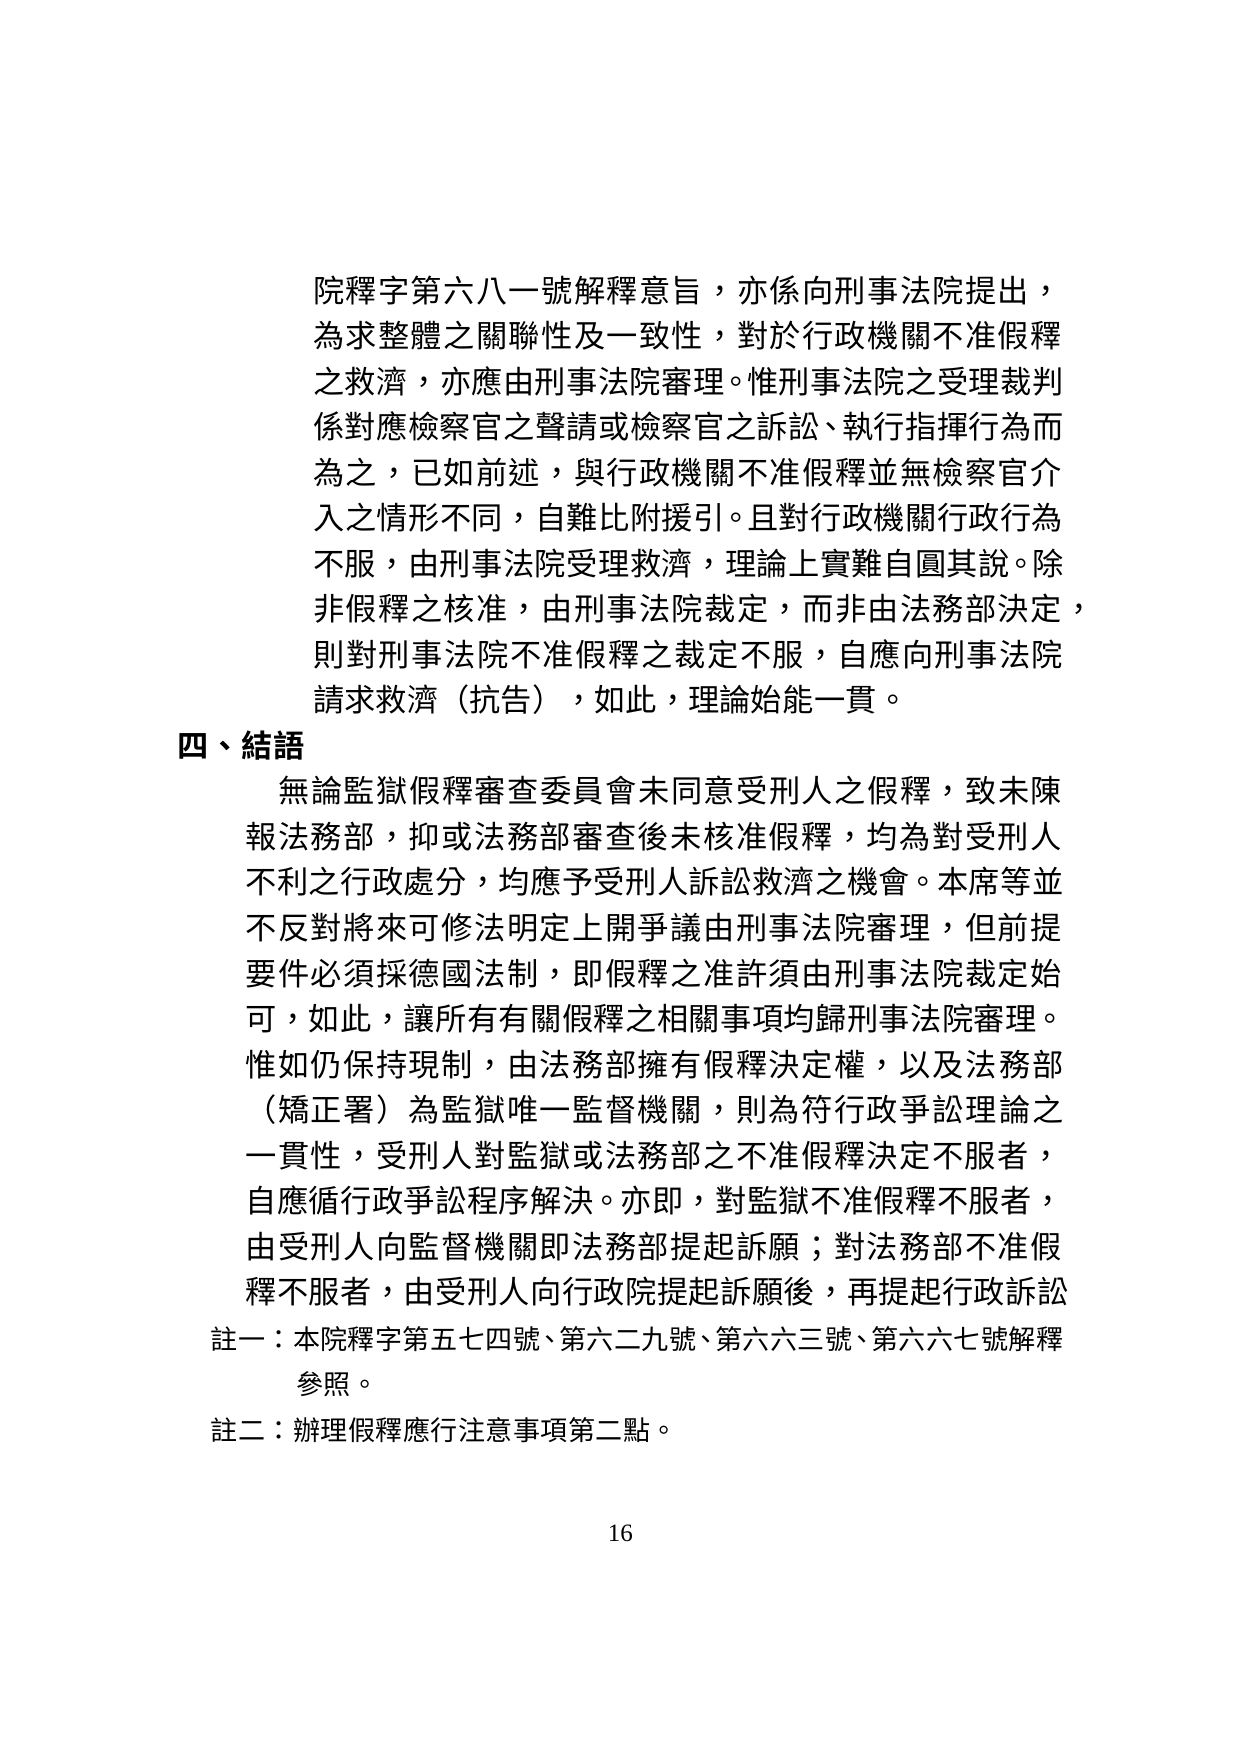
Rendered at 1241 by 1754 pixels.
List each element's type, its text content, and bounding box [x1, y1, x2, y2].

text 註二：辦理假釋應行注意事項第二點。 [210, 1404, 1063, 1449]
text 假釋乃裁判確定後執行中，受刑人符合一定之要件，由監獄審查委員會決議，報請法務部核准，其最後決定權乃屬法務部，屬於司法行政權之範圍，無論准否，本質上要屬行政行為，對行政機關不准假釋之決定如有不服，自屬行政訴訟法第二條所稱得提起行政訴訟之公法上爭議，而應依循行政爭訟程序，由行政法院審理。或謂假釋之准駁與假釋之撤銷均屬刑之執行一環，假釋之准許，由刑事法院裁定付保護管束；假釋撤銷之救濟，依刑事訴訟法第四百八十四條規定及參照本院釋字第六八一號解釋意旨，亦係向刑事法院提出，為求整體之關聯性及一致性，對於行政機關不准假釋之救濟，亦應由刑事法院審理。惟刑事法院之受理裁判，係對應檢察官之聲請或檢察官之訴訟、執行指揮行為而為之，已如前述，與行政機關不准假釋並無檢察官介入之情形不同，自難比附援引。且對行政機關行政行為不服，由刑事法院受理救濟，理論上實難自圓其說。除非假釋之核准，由刑事法院裁定，而非由法務部決定，則對刑事法院不准假釋之裁定不服，自應向刑事法院請求救濟（抗告），如此，理論始能一貫。 [313, 266, 1063, 721]
text 無論監獄假釋審查委員會未同意受刑人之假釋，致未陳報法務部，抑或法務部審查後未核准假釋，均為對受刑人不利之行政處分，均應予受刑人訴訟救濟之機會。本席等並不反對將來可修法明定上開爭議由刑事法院審理，但前提要件必須採德國法制，即假釋之准許須由刑事法院裁定始可，如此，讓所有有關假釋之相關事項均歸刑事法院審理。惟如仍保持現制，由法務部擁有假釋決定權，以及法務部（矯正署）為監獄唯一監督機關，則為符行政爭訟理論之一貫性，受刑人對監獄或法務部之不准假釋決定不服者，自應循行政爭訟程序解決。亦即，對監獄不准假釋不服者，由受刑人向監督機關即法務部提起訴願；對法務部不准假釋不服者，由受刑人向行政院提起訴願後，再提起行政訴訟。 [245, 767, 1063, 1313]
text 註一：本院釋字第五七四號、第六二九號、第六六三號、第六六七號解釋參照。 [210, 1313, 1063, 1404]
text 四、結語 [177, 721, 1063, 767]
